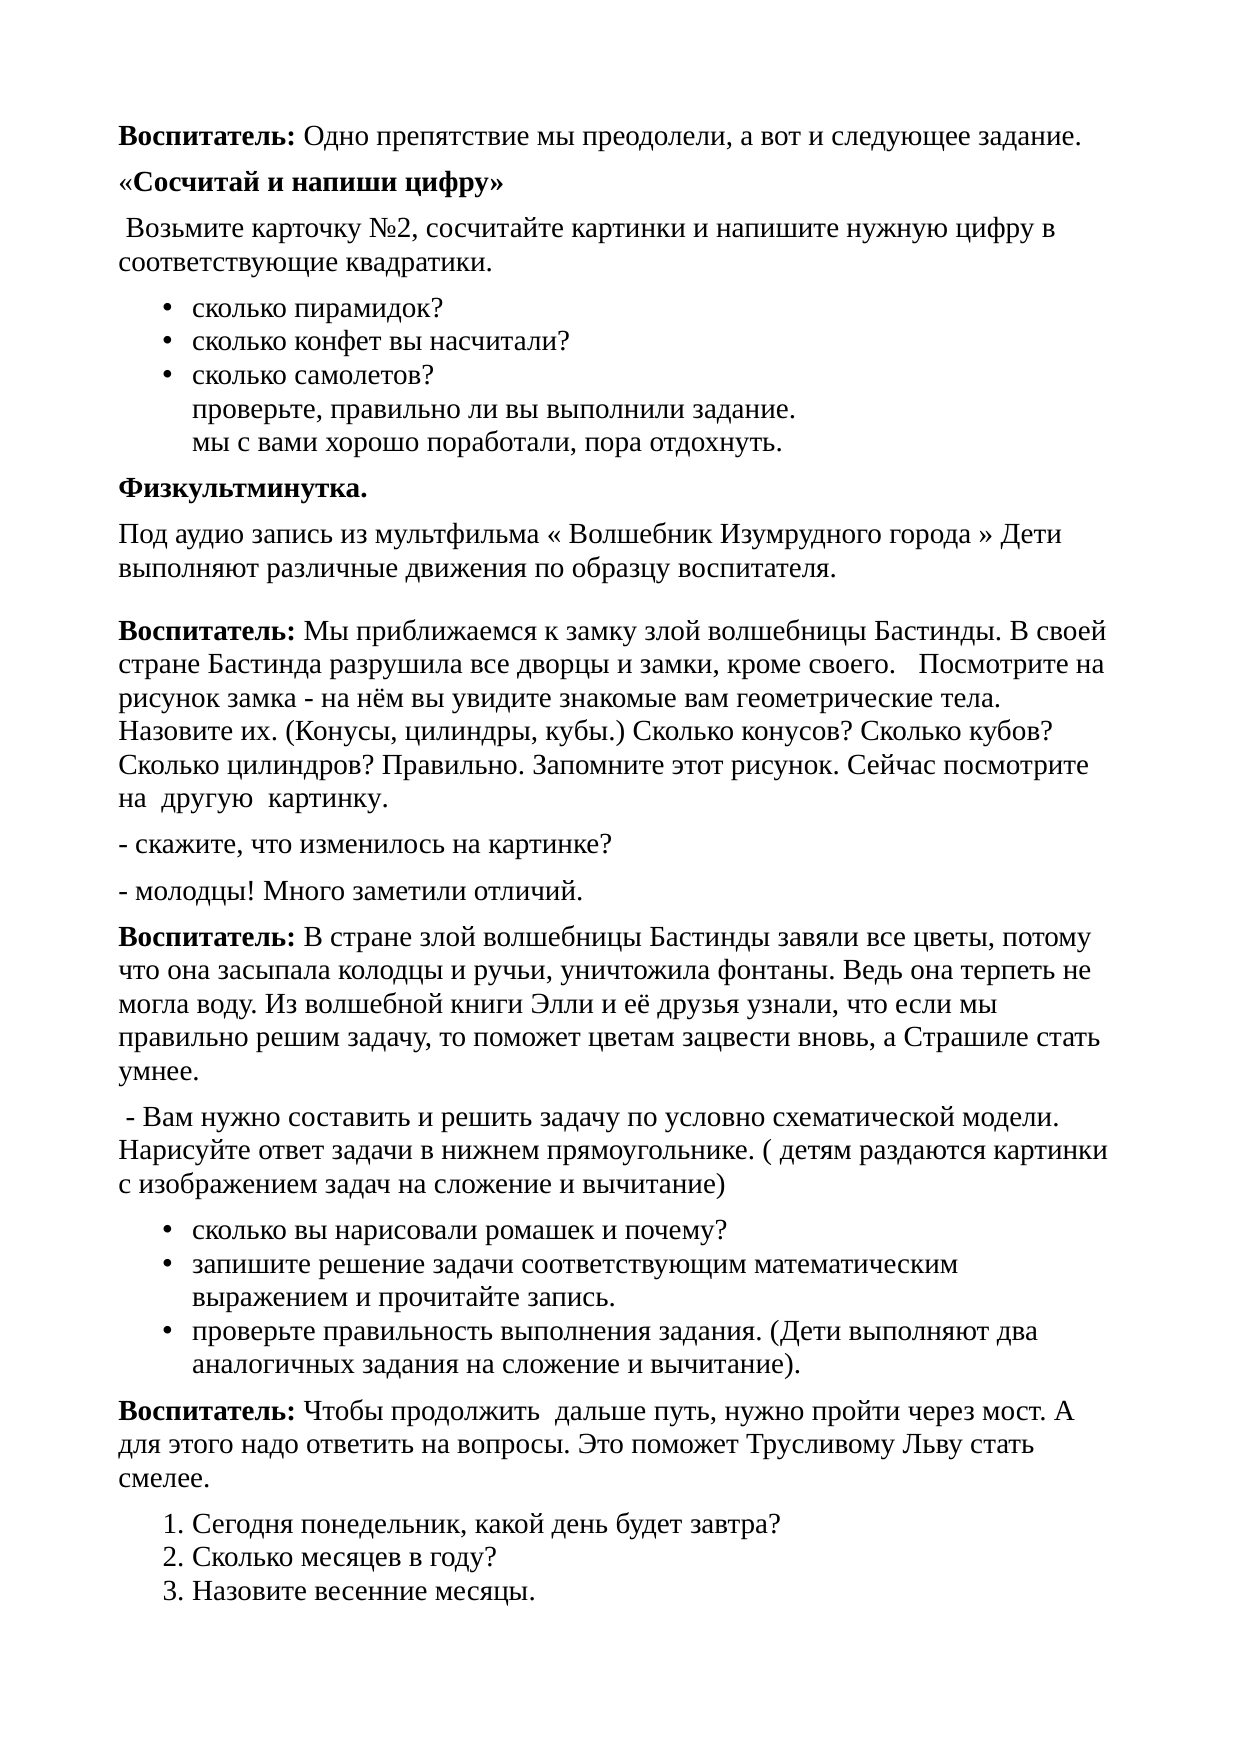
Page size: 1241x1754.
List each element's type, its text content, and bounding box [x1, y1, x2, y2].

list сколько конфет вы насчитали? [162, 323, 1122, 357]
text - скажите, что изменилось на картинке? [118, 827, 1122, 860]
text Возьмите карточку №2, сосчитайте картинки и напишите нужную цифру в соответствующие квадратики. [118, 210, 1122, 277]
list проверьте правильность выполнения задания. (Дети выполняют два аналогичных задания на сложение и вычитание). [162, 1313, 1122, 1380]
list Сколько месяцев в году? [162, 1539, 1122, 1573]
text Физкультминутка. [118, 470, 1122, 504]
text Воспитатель: В стране злой волшебницы Бастинды завяли все цветы, потому что она засыпала колодцы и ручьи, уничтожила фон­таны. Ведь она терпеть не могла воду. Из волшебной книги Элли и её дру­зья узнали, что если мы правильно решим задачу, то поможет цветам зацвести вновь, а Страшиле стать умнее. [118, 919, 1122, 1086]
list проверьте, правильно ли вы выполнили задание. [162, 391, 1122, 424]
text - Вам нужно составить и решить задачу по условно схематической модели. Нарисуйте ответ задачи в нижнем прямоугольнике. ( детям раздаются картинки с изображением задач на сложение и вычитание) [118, 1099, 1122, 1199]
list сколько вы нарисовали ромашек и почему? [162, 1212, 1122, 1246]
text Под аудио запись из мультфильма « Волшебник Изумрудного города » Дети выполняют различные движения по образцу воспитателя. [118, 516, 1063, 583]
list сколько пирамидок? [162, 290, 1122, 323]
text Воспитатель: Мы приближаемся к замку злой волшебницы Бастинды. В своей стране Бастинда разрушила все дворцы и замки, кроме своего. По­смотрите на рисунок замка - на нём вы увидите знакомые вам геометрические тела. Назовите их. (Конусы, цилиндры, ку­бы.) Сколько конусов? Сколько кубов? Сколько цилиндров? Правильно. Запомните этот рисунок. Сейчас посмотрите на другую картинку. [118, 613, 1122, 814]
text - молодцы! Много заметили отличий. [118, 873, 1122, 906]
list запишите решение задачи соответствующим математическим выражением и прочитайте запись. [162, 1246, 1122, 1313]
list Назовите весенние месяцы. [162, 1573, 1122, 1606]
text «Сосчитай и напиши цифру» [118, 164, 1122, 198]
list сколько самолетов? [162, 357, 1122, 391]
list Сегодня понедельник, какой день будет завтра? [162, 1506, 1122, 1539]
text Воспитатель: Чтобы продолжить дальше путь, нужно пройти через мост. А для этого надо ответить на вопросы. Это поможет Трусливому Льву стать смелее. [118, 1393, 1122, 1493]
text Воспитатель: Одно препятствие мы преодолели, а вот и следующее задание. [118, 118, 1122, 152]
list мы с вами хорошо поработали, пора отдохнуть. [162, 424, 1122, 458]
